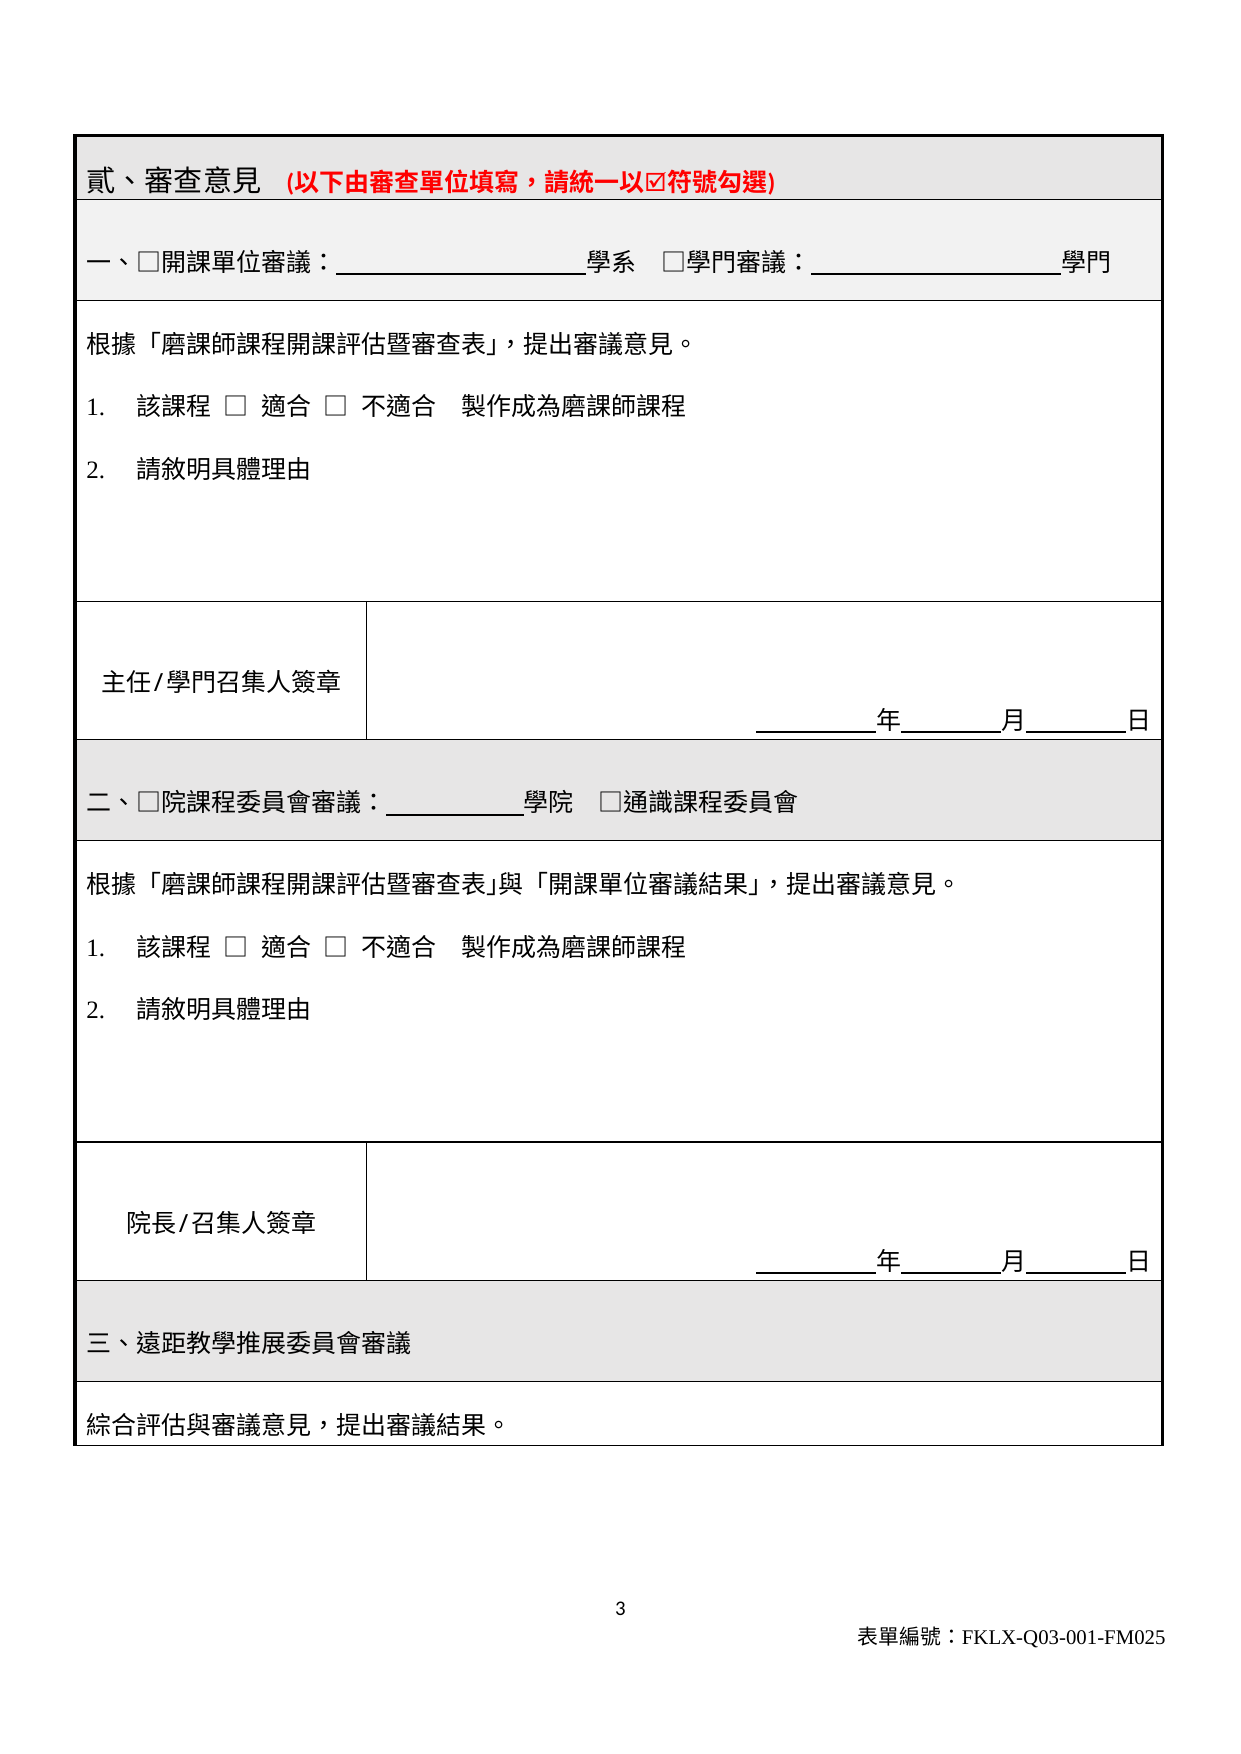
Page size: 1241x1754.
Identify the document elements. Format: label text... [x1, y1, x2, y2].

table_cell 年 月 日 [367, 1143, 1161, 1280]
table_cell 年 月 日 [367, 602, 1161, 739]
table_cell 主任/學門召集人簽章 [77, 602, 366, 739]
table_cell 院長/召集人簽章 [77, 1143, 366, 1280]
table_cell 二、□院課程委員會審議： 學院 □通識課程委員會 [77, 740, 1161, 840]
table_header 貳、審查意見 (以下由審查單位填寫，請統一以符號勾選) [77, 137, 1161, 199]
table_cell 一、□開課單位審議： 學系 □學門審議： 學門 [77, 200, 1161, 300]
table_cell 綜合評估與審議意見，提出審議結果。 [77, 1382, 1161, 1444]
table_cell 三、遠距教學推展委員會審議 [77, 1281, 1161, 1381]
table_cell 根據「磨課師課程開課評估暨審查表｣與「開課單位審議結果｣，提出審議意見。 該課程 □ 適合 □ 不適合 製作成為磨課師課程 請敘明具體理由 [77, 841, 1161, 1141]
table_cell 根據「磨課師課程開課評估暨審查表｣，提出審議意見。 該課程 □ 適合 □ 不適合 製作成為磨課師課程 請敘明具體理由 [77, 301, 1161, 601]
